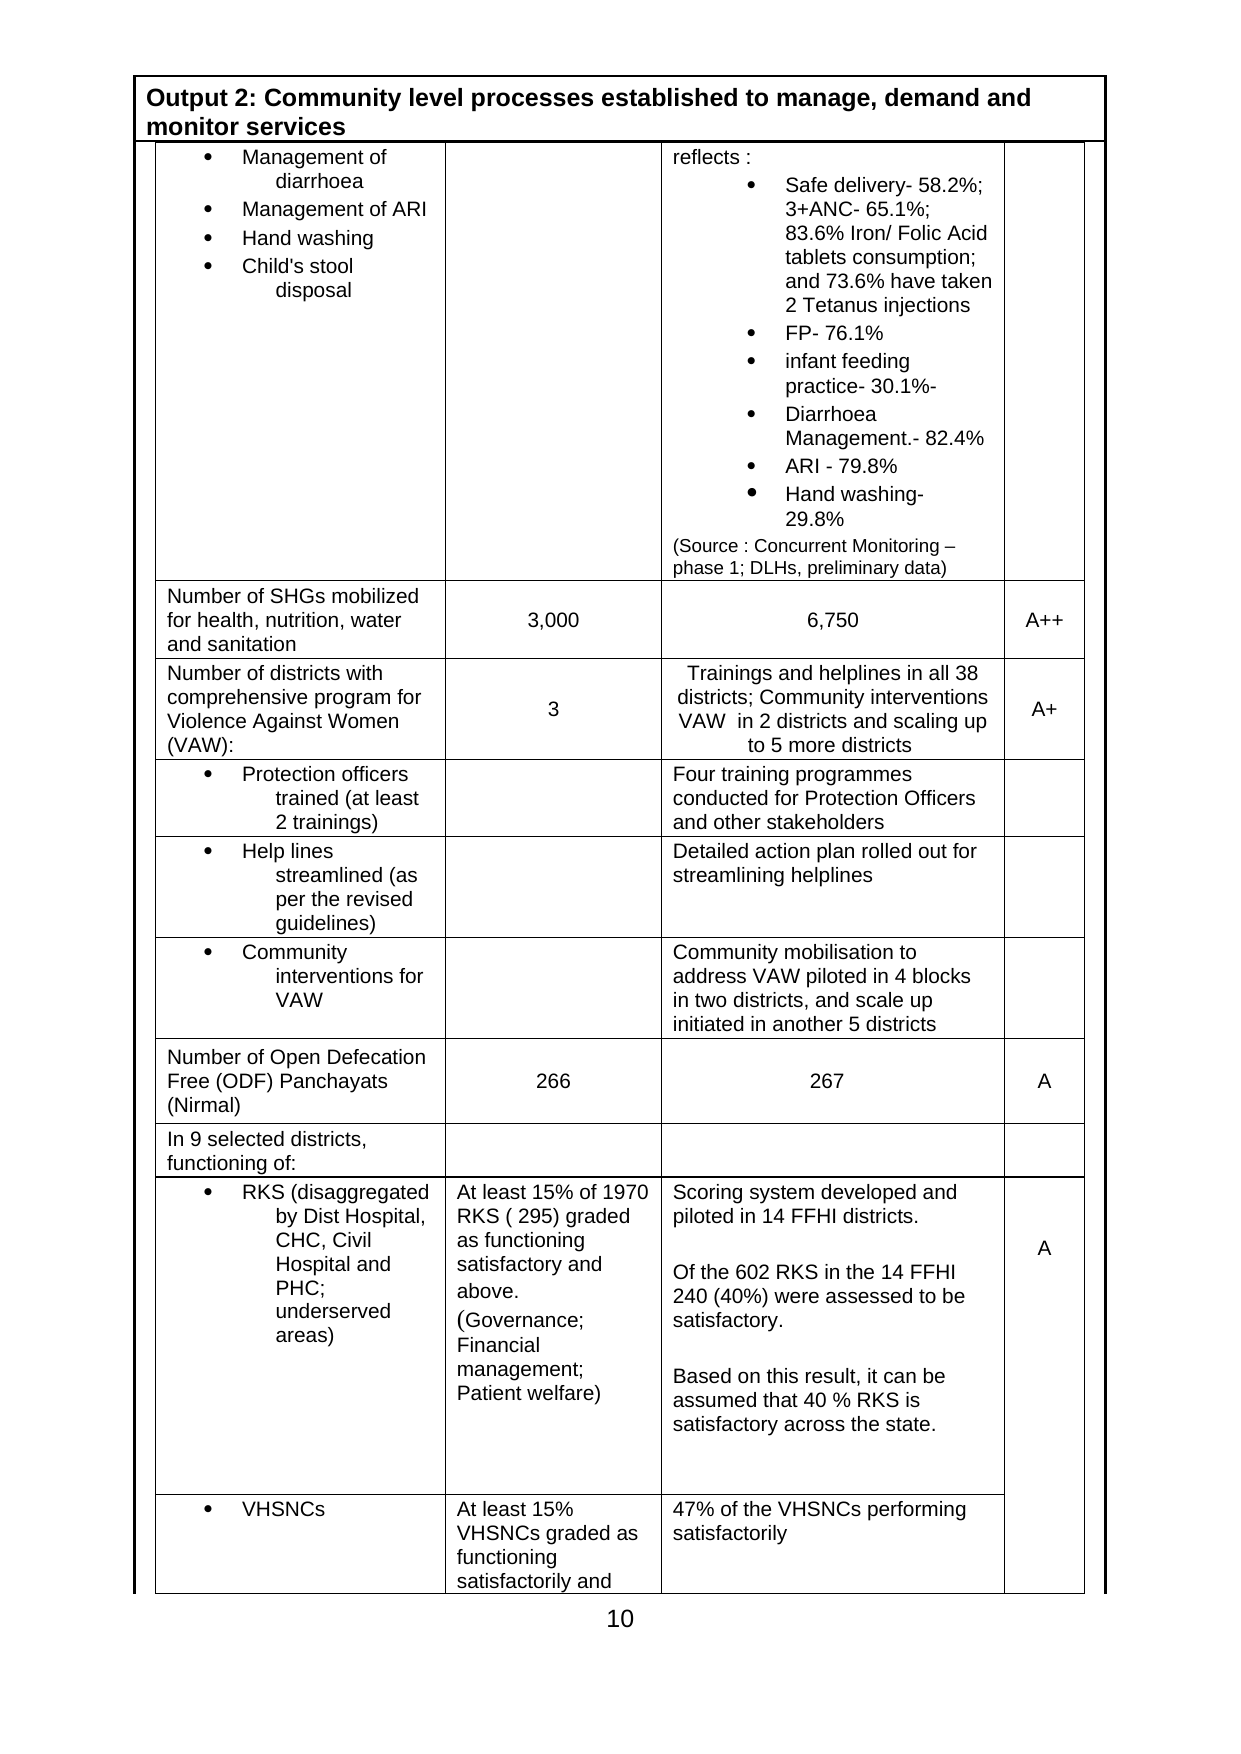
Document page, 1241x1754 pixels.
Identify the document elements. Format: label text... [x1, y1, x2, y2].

table_cell 6,750 [662, 581, 1004, 657]
table_cell [1005, 760, 1084, 836]
table_cell Community mobilisation to address VAW piloted in 4 blocks in two districts, and scale up initiated in another 5 districts [662, 938, 1004, 1038]
table_cell Help lines streamlined (as per the revised guidelines) [156, 837, 445, 937]
table_cell At least 15% VHSNCs graded as functioning satisfactorily and [446, 1495, 661, 1593]
table_cell In 9 selected districts, functioning of: [156, 1124, 445, 1176]
table_cell The baselines were not established as planned, therefore the data from concurrent Monitoring – phase 1 will be considered as the baseline. The concurrent monitoring data reflects : Safe delivery- 58.2%; 3+ANC- 65.1%; 83.6% Iron/ Folic Acid tablets consumption; and 73.6% have taken 2 Tetanus injections FP- 76.1% infant feeding practice- 30.1%- Diarrhoea Management.- 82.4% ARI - 79.8% Hand washing- 29.8% (Source : Concurrent Monitoring – phase 1; DLHs, preliminary data) [662, 143, 1004, 580]
table_cell [1005, 837, 1084, 937]
table_cell VHSNCs [156, 1495, 445, 1593]
table_cell [446, 1124, 661, 1176]
table_cell Number of Open Defecation Free (ODF) Panchayats (Nirmal) [156, 1039, 445, 1123]
table_cell Pregnancy and delivery care Family planning method used Infant and child feeding practices Management of diarrhoea Management of ARI Hand washing Child's stool disposal [156, 143, 445, 580]
table_cell [662, 1124, 1004, 1176]
table_cell 3 [446, 659, 661, 758]
table_cell A [1005, 1178, 1084, 1593]
table_cell A+ [1005, 659, 1084, 758]
table_cell [1005, 143, 1084, 580]
table_cell 266 [446, 1039, 661, 1123]
table_cell RKS (disaggregated by Dist Hospital, CHC, Civil Hospital and PHC; underserved areas) [156, 1178, 445, 1494]
table_cell Detailed action plan rolled out for streamlining helplines [662, 837, 1004, 937]
table_cell A [1005, 1039, 1084, 1123]
table_cell Community interventions for VAW [156, 938, 445, 1038]
table_cell Protection officers trained (at least 2 trainings) [156, 760, 445, 836]
table_cell 47% of the VHSNCs performing satisfactorily [662, 1495, 1004, 1593]
table_cell A++ [1005, 581, 1084, 657]
table_cell 3,000 [446, 581, 661, 657]
table_cell Number of districts with comprehensive program for Violence Against Women (VAW): [156, 659, 445, 758]
table_cell Number of SHGs mobilized for health, nutrition, water and sanitation [156, 581, 445, 657]
table_cell [446, 760, 661, 836]
table_cell [446, 143, 661, 580]
table_cell Trainings and helplines in all 38 districts; Community interventions VAW in 2 districts and scaling up to 5 more districts [662, 659, 1004, 758]
table_header Output 2: Community level processes established to manage, demand and monitor services [136, 77, 1104, 140]
table_cell [1005, 938, 1084, 1038]
table_cell Four training programmes conducted for Protection Officers and other stakeholders [662, 760, 1004, 836]
table_cell 267 [662, 1039, 1004, 1123]
table_cell Scoring system developed and piloted in 14 FFHI districts. Of the 602 RKS in the 14 FFHI 240 (40%) were assessed to be satisfactory. Based on this result, it can be assumed that 40 % RKS is satisfactory across the state. [662, 1178, 1004, 1494]
table_cell At least 15% of 1970 RKS ( 295) graded as functioning satisfactory and above. (Governance; Financial management; Patient welfare) [446, 1178, 661, 1494]
table_cell [446, 938, 661, 1038]
table_cell [1005, 1124, 1084, 1176]
table_cell [446, 837, 661, 937]
